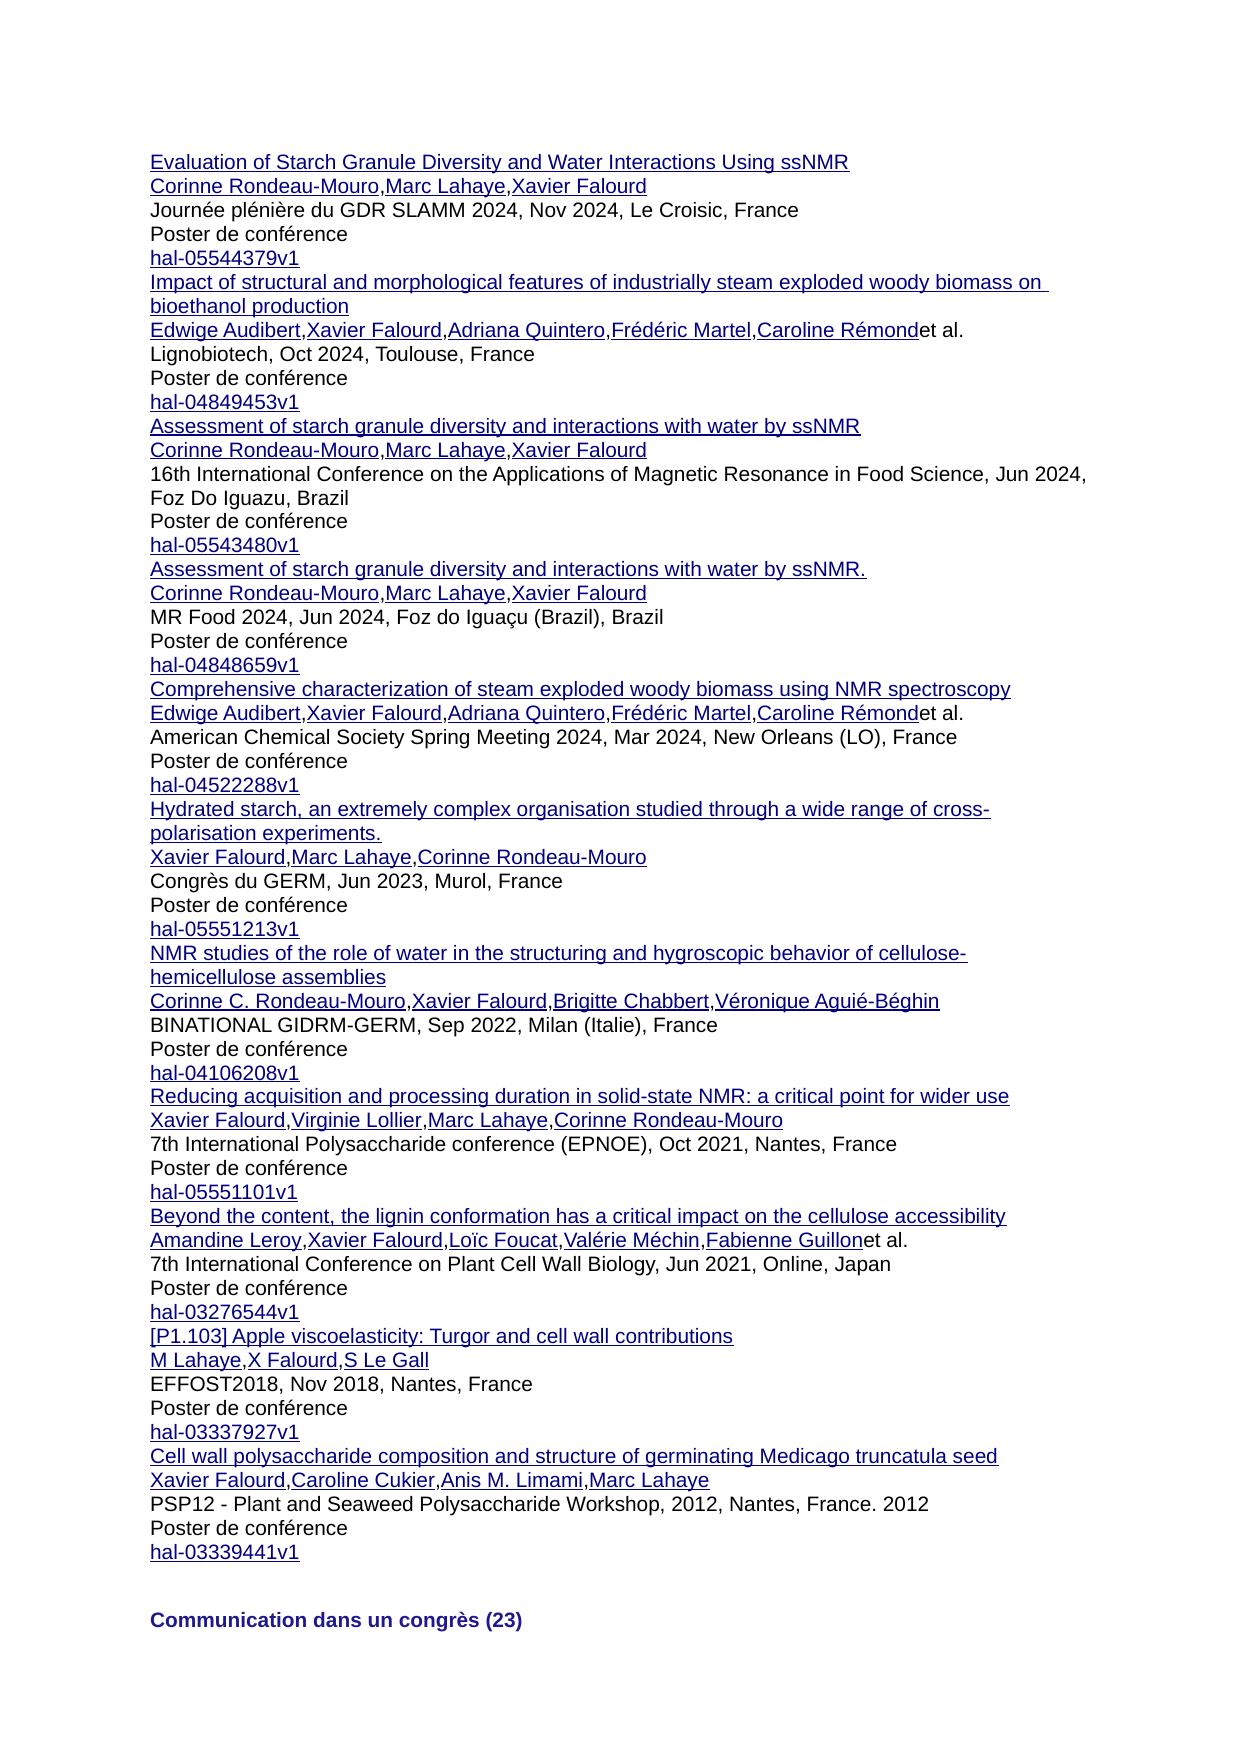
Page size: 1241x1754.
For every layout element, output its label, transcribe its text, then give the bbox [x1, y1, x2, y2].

table_cell Comprehensive characterization of steam exploded woody biomass using NMR spectroscopy Edwige Audibert,Xavier Falourd,Adriana Quintero,Frédéric Martel,Caroline Rémondet al. American Chemical Society Spring Meeting 2024, Mar 2024, New Orleans (LO), France Poster de conférence hal-04522288v1 [150, 677, 1090, 797]
table_cell Assessment of starch granule diversity and interactions with water by ssNMR. Corinne Rondeau-Mouro,Marc Lahaye,Xavier Falourd MR Food 2024, Jun 2024, Foz do Iguaçu (Brazil), Brazil Poster de conférence hal-04848659v1 [150, 557, 1090, 677]
table_cell Cell wall polysaccharide composition and structure of germinating Medicago truncatula seed Xavier Falourd,Caroline Cukier,Anis M. Limami,Marc Lahaye PSP12 - Plant and Seaweed Polysaccharide Workshop, 2012, Nantes, France. 2012 Poster de conférence hal-03339441v1 [150, 1444, 1090, 1563]
table_cell Impact of structural and morphological features of industrially steam exploded woody biomass on bioethanol production Edwige Audibert,Xavier Falourd,Adriana Quintero,Frédéric Martel,Caroline Rémondet al. Lignobiotech, Oct 2024, Toulouse, France Poster de conférence hal-04849453v1 [150, 270, 1090, 413]
table_cell Hydrated starch, an extremely complex organisation studied through a wide range of cross-polarisation experiments. Xavier Falourd,Marc Lahaye,Corinne Rondeau-Mouro Congrès du GERM, Jun 2023, Murol, France Poster de conférence hal-05551213v1 [150, 797, 1090, 941]
subtitle Communication dans un congrès (23) [150, 1608, 1090, 1632]
table_cell [P1.103] Apple viscoelasticity: Turgor and cell wall contributions M Lahaye,X Falourd,S Le Gall EFFOST2018, Nov 2018, Nantes, France Poster de conférence hal-03337927v1 [150, 1324, 1090, 1444]
table_cell NMR studies of the role of water in the structuring and hygroscopic behavior of cellulose-hemicellulose assemblies Corinne C. Rondeau-Mouro,Xavier Falourd,Brigitte Chabbert,Véronique Aguié-Béghin BINATIONAL GIDRM-GERM, Sep 2022, Milan (Italie), France Poster de conférence hal-04106208v1 [150, 941, 1090, 1084]
table_cell Evaluation of Starch Granule Diversity and Water Interactions Using ssNMR Corinne Rondeau-Mouro,Marc Lahaye,Xavier Falourd Journée plénière du GDR SLAMM 2024, Nov 2024, Le Croisic, France Poster de conférence hal-05544379v1 [150, 150, 1090, 270]
table_cell Reducing acquisition and processing duration in solid-state NMR: a critical point for wider use Xavier Falourd,Virginie Lollier,Marc Lahaye,Corinne Rondeau-Mouro 7th International Polysaccharide conference (EPNOE), Oct 2021, Nantes, France Poster de conférence hal-05551101v1 [150, 1084, 1090, 1204]
table_cell Beyond the content, the lignin conformation has a critical impact on the cellulose accessibility Amandine Leroy,Xavier Falourd,Loïc Foucat,Valérie Méchin,Fabienne Guillonet al. 7th International Conference on Plant Cell Wall Biology, Jun 2021, Online, Japan Poster de conférence hal-03276544v1 [150, 1204, 1090, 1324]
table_cell Assessment of starch granule diversity and interactions with water by ssNMR Corinne Rondeau-Mouro,Marc Lahaye,Xavier Falourd 16th International Conference on the Applications of Magnetic Resonance in Food Science, Jun 2024, Foz Do Iguazu, Brazil Poster de conférence hal-05543480v1 [150, 414, 1090, 557]
